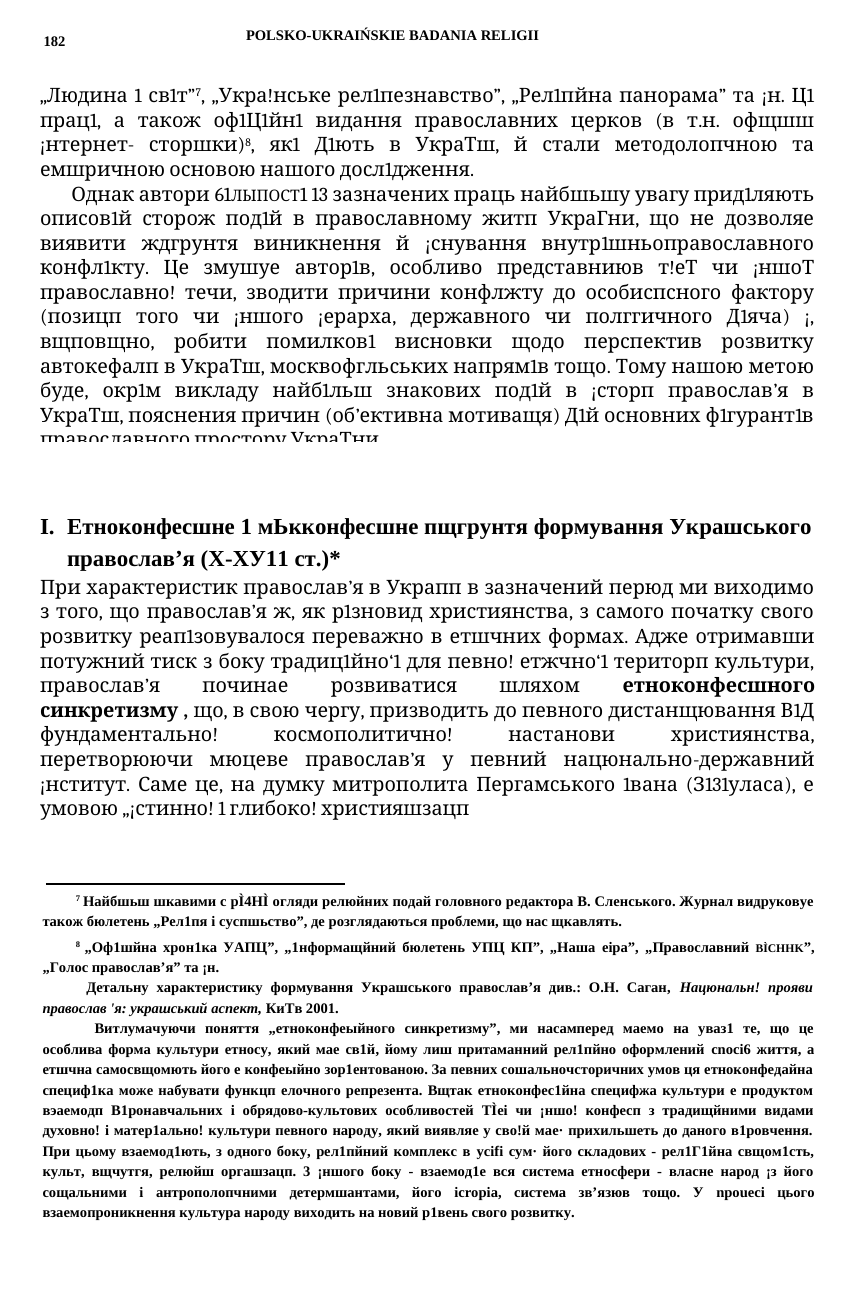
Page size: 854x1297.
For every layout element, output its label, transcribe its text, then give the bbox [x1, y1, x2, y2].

text Витлумачуючи поняття „етноконфеыйного синкретизму”, ми насамперед маемо на уваз1 те, що це особлива форма культури етносу, який мае св1й, йому лиш притаманний рел1пйно оформлений cnoci6 життя, а етшчна самосвщомють його е конфеыйно зор1ентованою. За певних сошальночсторичних умов ця етноконфедайна специф1ка може набувати функцп елочного репрезента. Вщтак етноконфес1йна специфжа культури е продуктом вэаемодп В1ронавчальних i обрядово-культових особливостей TÌei чи ¡ншо! конфесп з традищйними видами духовно! i матер1ально! культури певного народу, який виявляе у сво!й мае· прихильшеть до даного в1ровчення. При цьому взаемод1ють, з одного боку, рел1пйний комплекс в ycifi сум· його складових - рел1Г1йна свщом1сть, культ, вщчутгя, релюйш оргашзацп. 3 ¡ншого боку - взаемод1е вся система етносфери - власне народ ¡з його сощальними i антрополопчними детермшантами, його icropia, система зв’язюв тощо. У npoueci цього взаемопроникнення культура народу виходить на новий р1вень свого розвитку. [42, 1020, 814, 1221]
text 182 [43, 32, 75, 49]
text Детальну характеристику формування Украшського православ’я див.: О.Н. Саган, Нацюнальн! прояви православ 'я: украшський аспект, КиТв 2001. [42, 979, 814, 1016]
text При характеристик православ’я в Украпп в зазначений перюд ми виходимо з того, що православ’я ж, як р1зновид християнства, з самого початку свого розвитку реап1зовувалося переважно в етшчних формах. Адже отримавши потужний тиск з боку традиц1йно‘1 для певно! етжчно‘1 територп культури, православ’я починае розвиватися шляхом етноконфесшного синкретизму , що, в свою чергу, призводить до певного дистанщювання В1Д фундаментально! космополитично! настанови християнства, перетворюючи мюцеве православ’я у певний нацюнально-державний ¡нститут. Саме це, на думку митрополита Пергамського 1вана (З131уласа), е умовою „¡стинно! 1 глибоко! християшзацп [40, 576, 815, 821]
subtitle I. Етноконфесшне 1 мЬкконфесшне пщгрунтя формування Украшського православ’я (Х-ХУ11 ст.)* [40, 513, 815, 571]
text 8 „Оф1шйна хрон1ка УАПЦ”, „1нформащйний бюлетень УПЦ КП”, „Наша eipa”, „Православний bìchhk”, „Голос православ’я” та ¡н. [42, 938, 814, 976]
text POLSKO-UKRAIŃSKIE BADANIA RELIGII [246, 27, 606, 44]
text „Людина 1 св1т”7, „Укра!нське рел1пезнавство”, „Рел1пйна панорама” та ¡н. Ц1 прац1, а також оф1Ц1йн1 видання православних церков (в т.н. офщшш ¡нтернет- сторшки)8, як1 Д1ють в УкраТш, й стали методолопчною та емшричною основою нашого досл1дження. [40, 85, 815, 181]
text 7 Найбшьш шкавими с pÌ4HÌ огляди релюйних подай головного редактора В. Сленського. Журнал видруковуе також бюлетень „Рел1пя i суспшьство”, де розглядаються проблеми, що нас щкавлять. [42, 892, 814, 929]
text Однак автори 61лыпост1 13 зазначених праць найбшьшу увагу прид1ляють описов1й сторож под1й в православному житп УкраГни, що не дозволяе виявити ждгрунтя виникнення й ¡снування внутр1шньоправославного конфл1кту. Це змушуе автор1в, особливо представниюв т!еТ чи ¡ншоТ православно! течи, зводити причини конфлжту до особиспсного фактору (позицп того чи ¡ншого ¡ерарха, державного чи полггичного Д1яча) ¡, вщповщно, робити помилков1 висновки щодо перспектив розвитку автокефалп в УкраТш, москвофгльських напрям1в тощо. Тому нашою метою буде, окр1м викладу найб1льш знакових под1й в ¡сторп православ’я в УкраТш, пояснения причин (об’ективна мотиващя) Д1й основних ф1гурант1в православного простору УкраТни. [40, 183, 815, 441]
